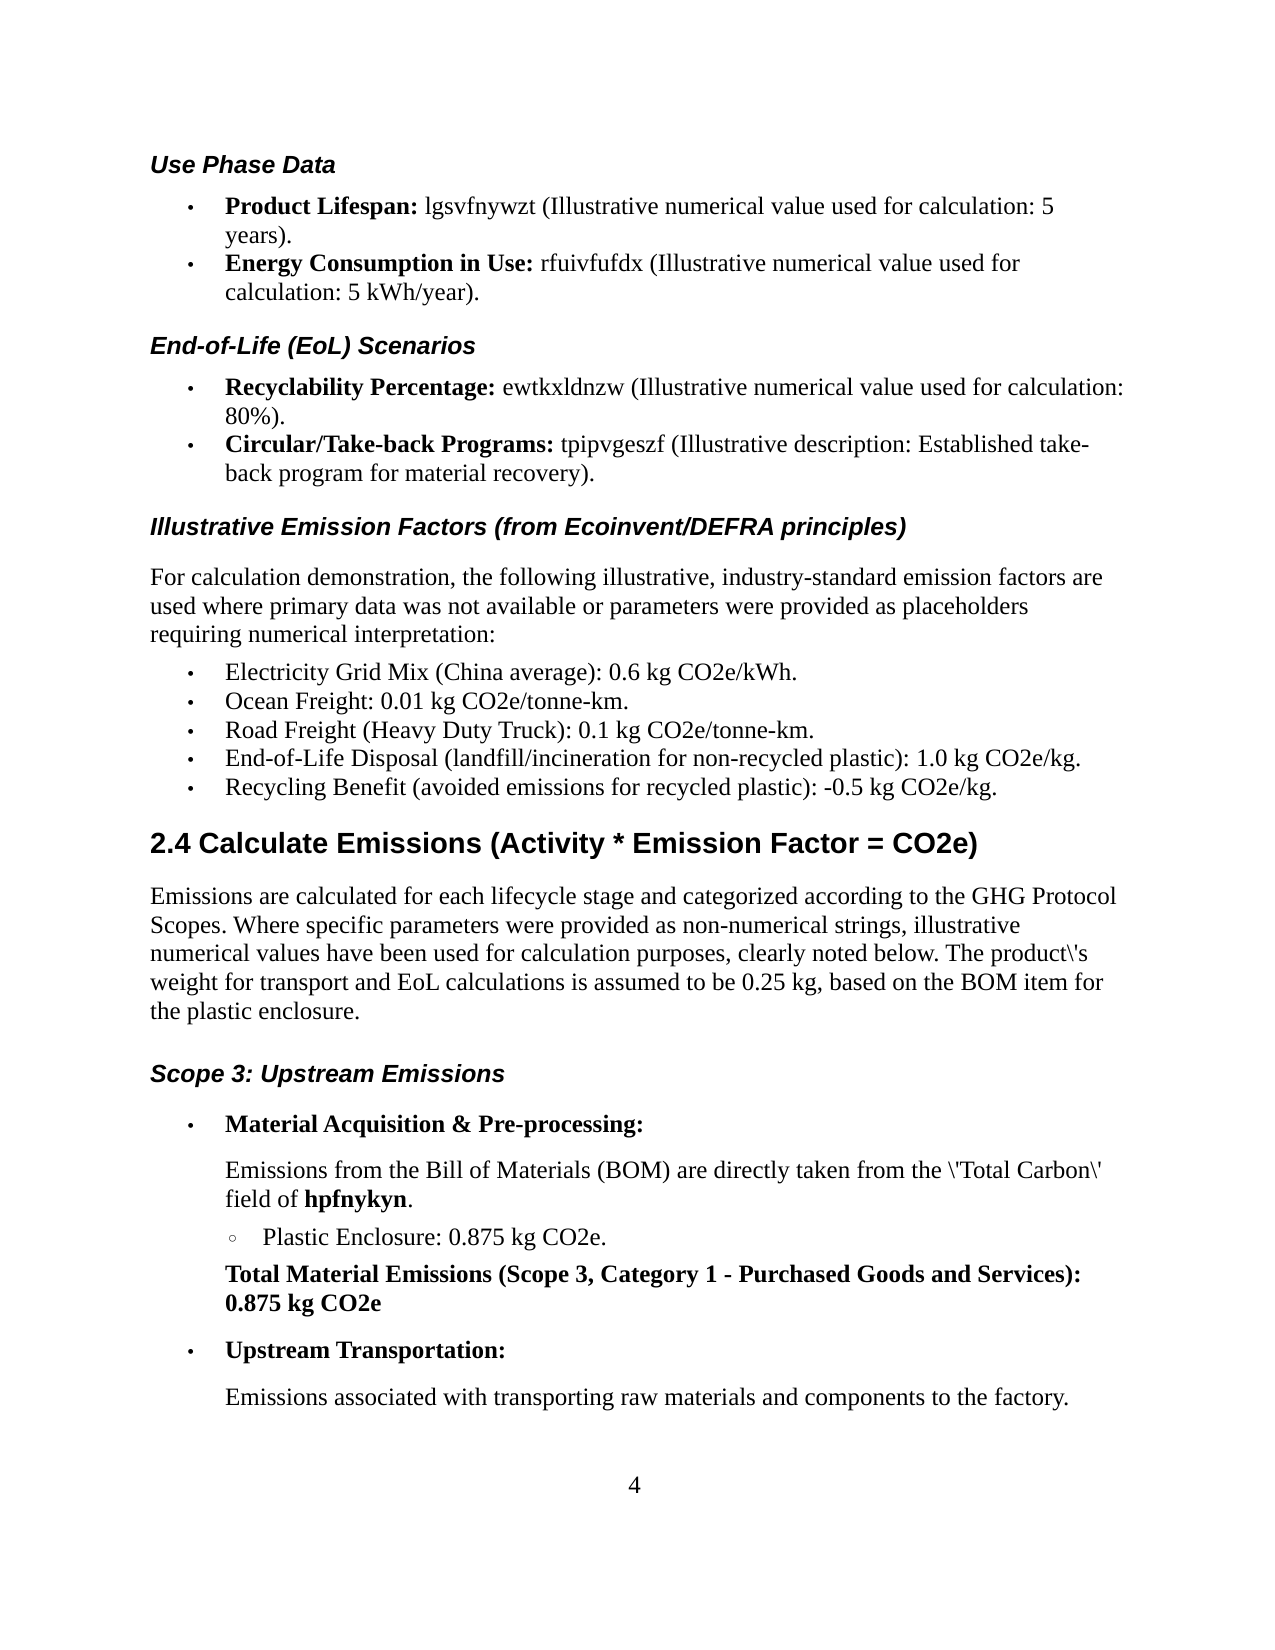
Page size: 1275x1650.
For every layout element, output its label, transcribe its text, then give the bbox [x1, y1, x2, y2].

list Ocean Freight: 0.01 kg CO2e/tonne-km. [187, 686, 1125, 715]
list Total Material Emissions (Scope 3, Category 1 - Purchased Goods and Services): 0.875 kg CO2e [187, 1259, 1125, 1317]
subtitle Illustrative Emission Factors (from Ecoinvent/DEFRA principles) [150, 512, 1125, 541]
subtitle 2.4 Calculate Emissions (Activity * Emission Factor = CO2e) [150, 826, 1125, 859]
list Road Freight (Heavy Duty Truck): 0.1 kg CO2e/tonne-km. [187, 715, 1125, 743]
list Material Acquisition & Pre-processing: [187, 1109, 1125, 1137]
text For calculation demonstration, the following illustrative, industry-standard emission factors are used where primary data was not available or parameters were provided as placeholders requiring numerical interpretation: [150, 562, 1125, 648]
list Product Lifespan: lgsvfnywzt (Illustrative numerical value used for calculation: 5 years). [187, 191, 1125, 248]
list Circular/Take-back Programs: tpipvgeszf (Illustrative description: Established take-back program for material recovery). [187, 429, 1125, 487]
subtitle Use Phase Data [150, 150, 1125, 178]
list Recyclability Percentage: ewtkxldnzw (Illustrative numerical value used for calculation: 80%). [187, 372, 1125, 429]
subtitle End-of-Life (EoL) Scenarios [150, 331, 1125, 359]
text Emissions are calculated for each lifecycle stage and categorized according to the GHG Protocol Scopes. Where specific parameters were provided as non-numerical strings, illustrative numerical values have been used for calculation purposes, clearly noted below. The product\'s weight for transport and EoL calculations is assumed to be 0.25 kg, based on the BOM item for the plastic enclosure. [150, 881, 1125, 1025]
list Plastic Enclosure: 0.875 kg CO2e. [225, 1222, 1125, 1251]
list End-of-Life Disposal (landfill/incineration for non-recycled plastic): 1.0 kg CO2e/kg. [187, 743, 1125, 772]
list Emissions from the Bill of Materials (BOM) are directly taken from the \'Total Carbon\' field of hpfnykyn. [187, 1155, 1125, 1213]
list Energy Consumption in Use: rfuivfufdx (Illustrative numerical value used for calculation: 5 kWh/year). [187, 248, 1125, 306]
list Recycling Benefit (avoided emissions for recycled plastic): -0.5 kg CO2e/kg. [187, 772, 1125, 801]
list Upstream Transportation: [187, 1335, 1125, 1364]
list Electricity Grid Mix (China average): 0.6 kg CO2e/kWh. [187, 657, 1125, 686]
list Emissions associated with transporting raw materials and components to the factory. [187, 1382, 1125, 1410]
subtitle Scope 3: Upstream Emissions [150, 1059, 1125, 1087]
